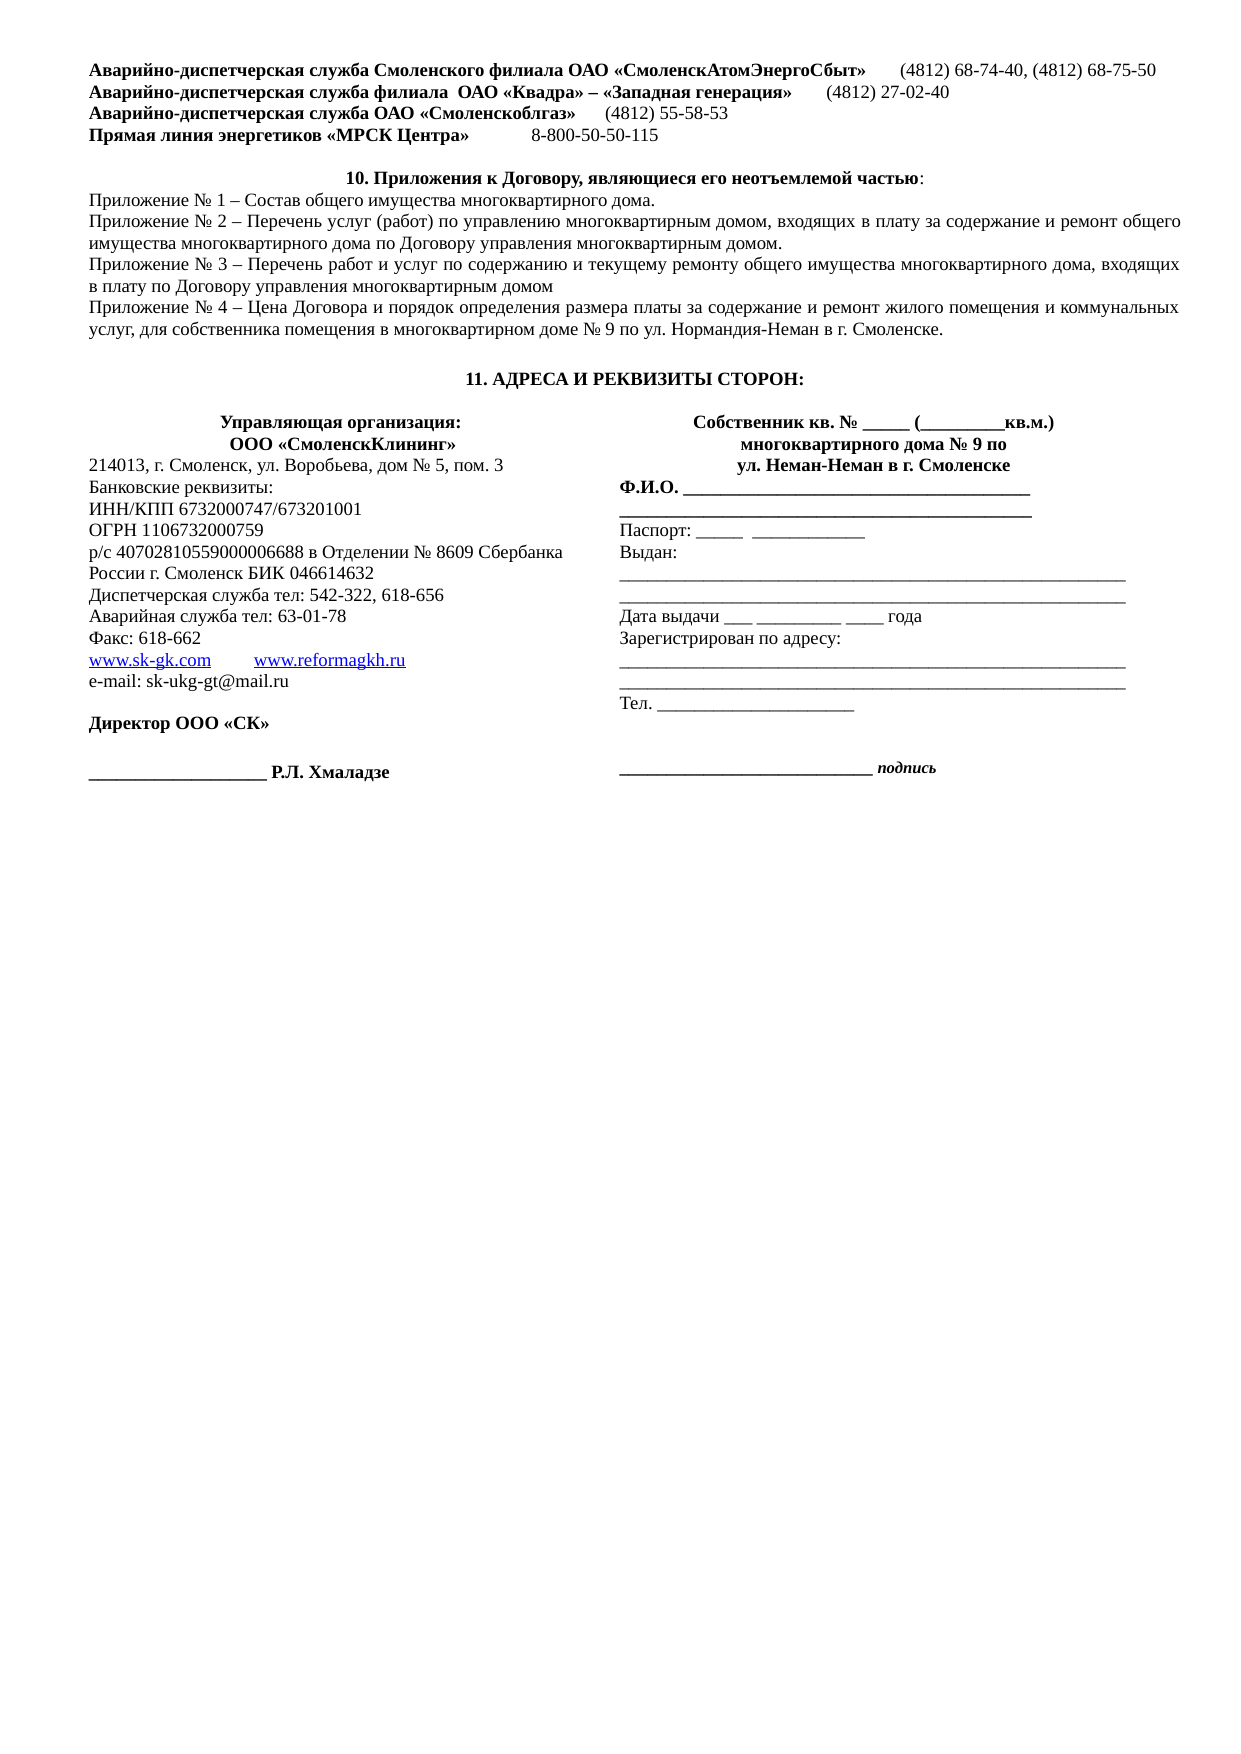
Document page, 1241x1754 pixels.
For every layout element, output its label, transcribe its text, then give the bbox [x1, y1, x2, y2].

text Аварийно-диспетчерская служба ОАО «Смоленскоблгаз» (4812) 55-58-53 [88, 102, 1181, 124]
text 10. Приложения к Договору, являющиеся его неотъемлемой частью: [88, 167, 1181, 188]
text Приложение № 1 – Состав общего имущества многоквартирного дома. [88, 188, 1181, 210]
text Прямая линия энергетиков «МРСК Центра» 8-800-50-50-115 [88, 124, 1181, 145]
table_header Управляющая организация: ООО «СмоленскКлининг» 214013, г. Смоленск, ул. Воробьева, дом № 5, пом. 3 [77, 411, 608, 476]
text Аварийно-диспетчерская служба филиала ОАО «Квадра» – «Западная генерация» (4812) 27-02-40 [88, 81, 1181, 102]
text Приложение № 4 – Цена Договора и порядок определения размера платы за содержание и ремонт жилого помещения и коммунальных услуг, для собственника помещения в многоквартирном доме № 9 по ул. Нормандия-Неман в г. Смоленске. [88, 296, 1181, 339]
text Приложение № 3 – Перечень работ и услуг по содержанию и текущему ремонту общего имущества многоквартирного дома, входящих в плату по Договору управления многоквартирным домом [88, 253, 1181, 296]
table_cell Банковские реквизиты: ИНН/КПП 6732000747/673201001 ОГРН 1106732000759 р/с 40702810559000006688 в Отделении № 8609 Сбербанка России г. Смоленск БИК 046614632 Диспетчерская служба тел: 542-322, 618-656 Аварийная служба тел: 63-01-78 Факс: 618-662 www.sk-gk.com www.reformagkh.ru e-mail: sk-ukg-gt@mail.ru Директор ООО «СК» ___________________ Р.Л. Хмаладзе [77, 476, 608, 810]
text Аварийно-диспетчерская служба Смоленского филиала ОАО «СмоленскАтомЭнергоСбыт» (4812) 68-74-40, (4812) 68-75-50 [88, 59, 1181, 81]
table_header Собственник кв. № _____ (_________кв.м.) многоквартирного дома № 9 по ул. Неман-Неман в г. Смоленске [608, 411, 1139, 476]
text 11. АДРЕСА И РЕКВИЗИТЫ СТОРОН: [88, 368, 1181, 390]
table_cell Ф.И.О. _____________________________________ ____________________________________________ Паспорт: _____ ____________ Выдан: ____________________________________________________________________________________________________________ Дата выдачи ___ _________ ____ года Зарегистрирован по адресу: ____________________________________________________________________________________________________________ Тел. _____________________ ___________________________ подпись [608, 476, 1139, 810]
text Приложение № 2 – Перечень услуг (работ) по управлению многоквартирным домом, входящих в плату за содержание и ремонт общего имущества многоквартирного дома по Договору управления многоквартирным домом. [88, 210, 1181, 253]
